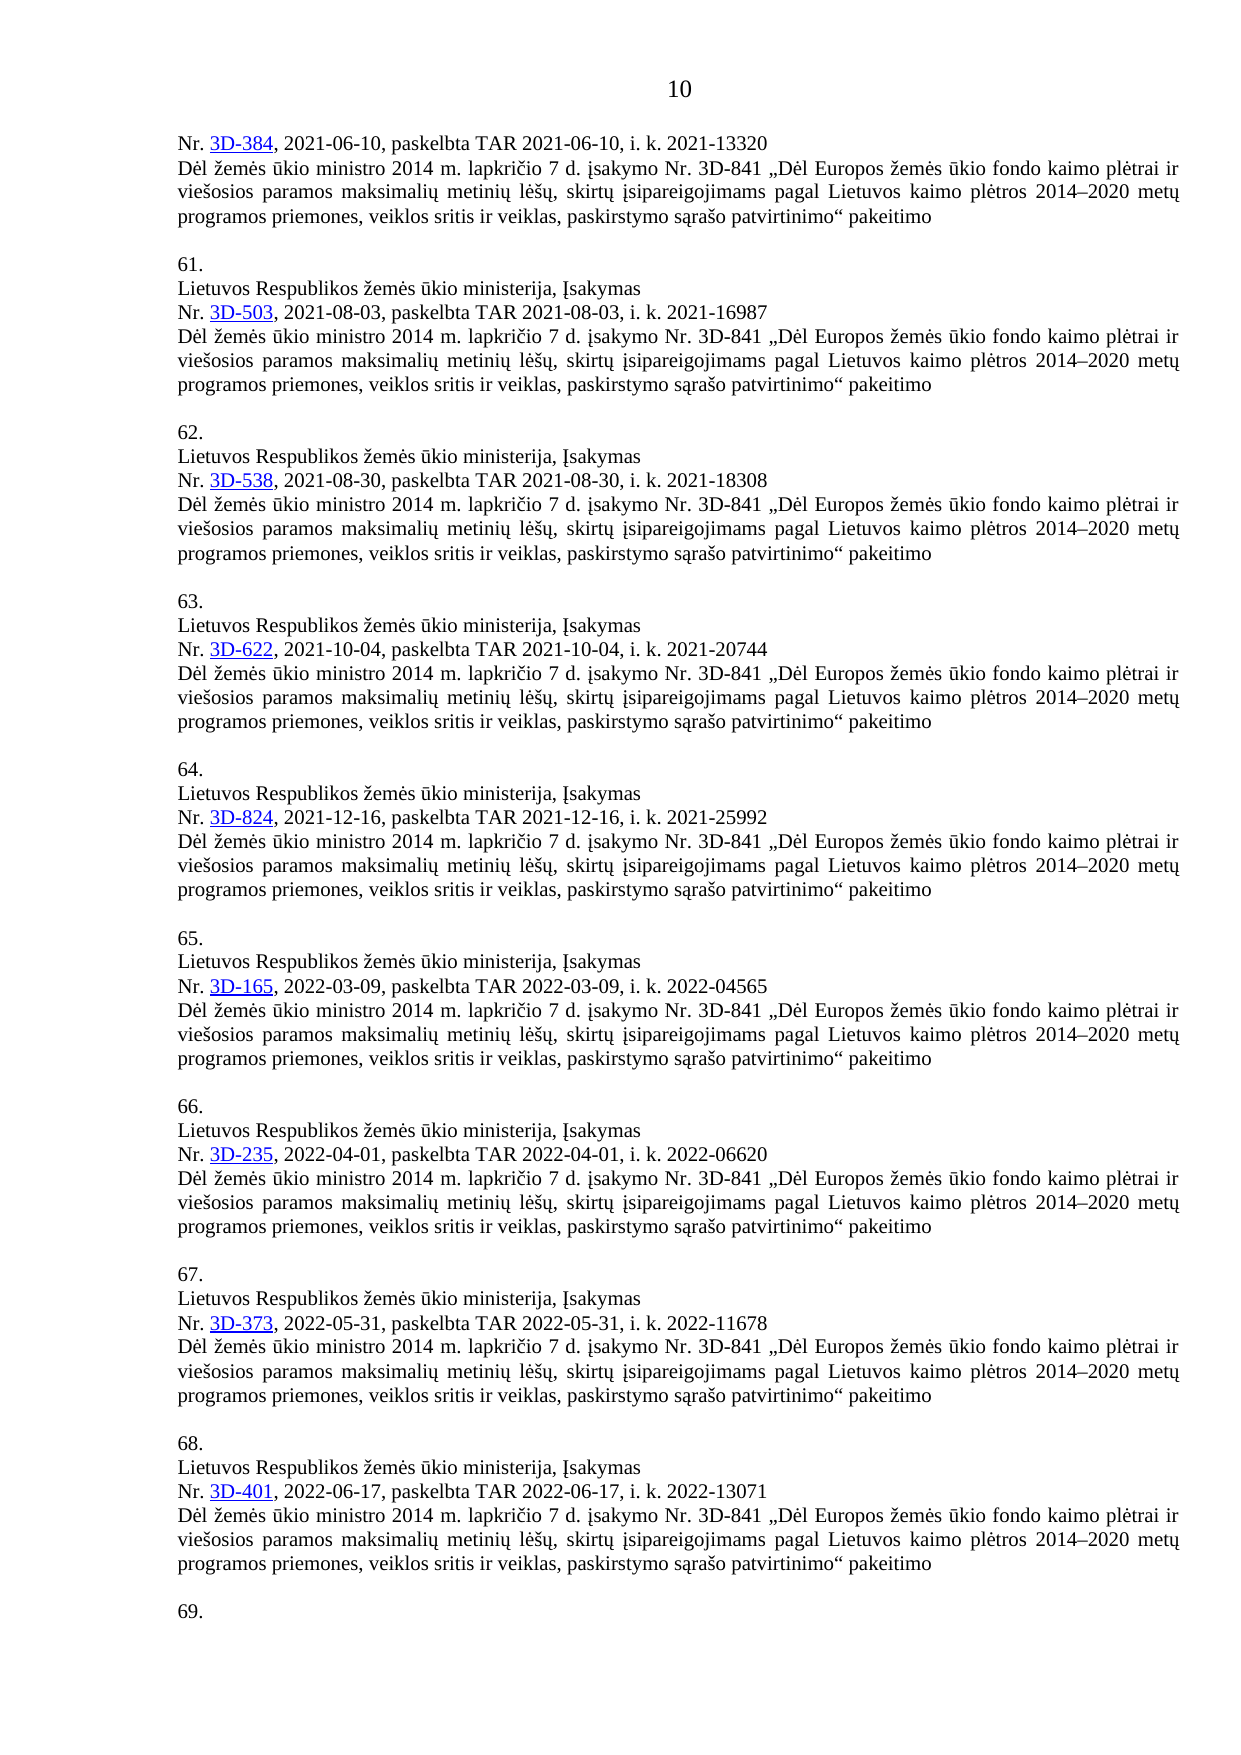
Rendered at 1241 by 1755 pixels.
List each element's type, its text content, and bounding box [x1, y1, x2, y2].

text Nr. 3D-373, 2022-05-31, paskelbta TAR 2022-05-31, i. k. 2022-11678 [177, 1310, 1181, 1334]
text Lietuvos Respublikos žemės ūkio ministerija, Įsakymas [177, 949, 1181, 973]
text 68. [177, 1431, 1181, 1455]
text Lietuvos Respublikos žemės ūkio ministerija, Įsakymas [177, 1455, 1181, 1479]
text Nr. 3D-503, 2021-08-03, paskelbta TAR 2021-08-03, i. k. 2021-16987 [177, 300, 1181, 324]
text Nr. 3D-384, 2021-06-10, paskelbta TAR 2021-06-10, i. k. 2021-13320 [177, 131, 1181, 155]
text Dėl žemės ūkio ministro 2014 m. lapkričio 7 d. įsakymo Nr. 3D-841 „Dėl Europos žemės ūkio fondo kaimo plėtrai ir viešosios paramos maksimalių metinių lėšų, skirtų įsipareigojimams pagal Lietuvos kaimo plėtros 2014–2020 metų programos priemones, veiklos sritis ir veiklas, paskirstymo sąrašo patvirtinimo“ pakeitimo [177, 998, 1181, 1070]
text 61. [177, 252, 1181, 276]
text Dėl žemės ūkio ministro 2014 m. lapkričio 7 d. įsakymo Nr. 3D-841 „Dėl Europos žemės ūkio fondo kaimo plėtrai ir viešosios paramos maksimalių metinių lėšų, skirtų įsipareigojimams pagal Lietuvos kaimo plėtros 2014–2020 metų programos priemones, veiklos sritis ir veiklas, paskirstymo sąrašo patvirtinimo“ pakeitimo [177, 829, 1181, 901]
text Lietuvos Respublikos žemės ūkio ministerija, Įsakymas [177, 1118, 1181, 1142]
text Dėl žemės ūkio ministro 2014 m. lapkričio 7 d. įsakymo Nr. 3D-841 „Dėl Europos žemės ūkio fondo kaimo plėtrai ir viešosios paramos maksimalių metinių lėšų, skirtų įsipareigojimams pagal Lietuvos kaimo plėtros 2014–2020 metų programos priemones, veiklos sritis ir veiklas, paskirstymo sąrašo patvirtinimo“ pakeitimo [177, 155, 1181, 228]
text Lietuvos Respublikos žemės ūkio ministerija, Įsakymas [177, 613, 1181, 637]
text Lietuvos Respublikos žemės ūkio ministerija, Įsakymas [177, 276, 1181, 300]
text Nr. 3D-235, 2022-04-01, paskelbta TAR 2022-04-01, i. k. 2022-06620 [177, 1142, 1181, 1166]
text Nr. 3D-538, 2021-08-30, paskelbta TAR 2021-08-30, i. k. 2021-18308 [177, 468, 1181, 492]
text Dėl žemės ūkio ministro 2014 m. lapkričio 7 d. įsakymo Nr. 3D-841 „Dėl Europos žemės ūkio fondo kaimo plėtrai ir viešosios paramos maksimalių metinių lėšų, skirtų įsipareigojimams pagal Lietuvos kaimo plėtros 2014–2020 metų programos priemones, veiklos sritis ir veiklas, paskirstymo sąrašo patvirtinimo“ pakeitimo [177, 1503, 1181, 1575]
text Dėl žemės ūkio ministro 2014 m. lapkričio 7 d. įsakymo Nr. 3D-841 „Dėl Europos žemės ūkio fondo kaimo plėtrai ir viešosios paramos maksimalių metinių lėšų, skirtų įsipareigojimams pagal Lietuvos kaimo plėtros 2014–2020 metų programos priemones, veiklos sritis ir veiklas, paskirstymo sąrašo patvirtinimo“ pakeitimo [177, 661, 1181, 733]
text Dėl žemės ūkio ministro 2014 m. lapkričio 7 d. įsakymo Nr. 3D-841 „Dėl Europos žemės ūkio fondo kaimo plėtrai ir viešosios paramos maksimalių metinių lėšų, skirtų įsipareigojimams pagal Lietuvos kaimo plėtros 2014–2020 metų programos priemones, veiklos sritis ir veiklas, paskirstymo sąrašo patvirtinimo“ pakeitimo [177, 492, 1181, 564]
text Nr. 3D-401, 2022-06-17, paskelbta TAR 2022-06-17, i. k. 2022-13071 [177, 1479, 1181, 1503]
text Lietuvos Respublikos žemės ūkio ministerija, Įsakymas [177, 1286, 1181, 1310]
text 65. [177, 925, 1181, 949]
text Lietuvos Respublikos žemės ūkio ministerija, Įsakymas [177, 781, 1181, 805]
text Nr. 3D-622, 2021-10-04, paskelbta TAR 2021-10-04, i. k. 2021-20744 [177, 637, 1181, 661]
text 63. [177, 588, 1181, 613]
text 66. [177, 1094, 1181, 1118]
text 62. [177, 420, 1181, 444]
text 67. [177, 1262, 1181, 1286]
text 64. [177, 757, 1181, 781]
text Dėl žemės ūkio ministro 2014 m. lapkričio 7 d. įsakymo Nr. 3D-841 „Dėl Europos žemės ūkio fondo kaimo plėtrai ir viešosios paramos maksimalių metinių lėšų, skirtų įsipareigojimams pagal Lietuvos kaimo plėtros 2014–2020 metų programos priemones, veiklos sritis ir veiklas, paskirstymo sąrašo patvirtinimo“ pakeitimo [177, 324, 1181, 396]
text Dėl žemės ūkio ministro 2014 m. lapkričio 7 d. įsakymo Nr. 3D-841 „Dėl Europos žemės ūkio fondo kaimo plėtrai ir viešosios paramos maksimalių metinių lėšų, skirtų įsipareigojimams pagal Lietuvos kaimo plėtros 2014–2020 metų programos priemones, veiklos sritis ir veiklas, paskirstymo sąrašo patvirtinimo“ pakeitimo [177, 1334, 1181, 1407]
text Nr. 3D-824, 2021-12-16, paskelbta TAR 2021-12-16, i. k. 2021-25992 [177, 805, 1181, 829]
text Dėl žemės ūkio ministro 2014 m. lapkričio 7 d. įsakymo Nr. 3D-841 „Dėl Europos žemės ūkio fondo kaimo plėtrai ir viešosios paramos maksimalių metinių lėšų, skirtų įsipareigojimams pagal Lietuvos kaimo plėtros 2014–2020 metų programos priemones, veiklos sritis ir veiklas, paskirstymo sąrašo patvirtinimo“ pakeitimo [177, 1166, 1181, 1238]
text Nr. 3D-165, 2022-03-09, paskelbta TAR 2022-03-09, i. k. 2022-04565 [177, 973, 1181, 998]
text 69. [177, 1599, 1181, 1623]
text Lietuvos Respublikos žemės ūkio ministerija, Įsakymas [177, 444, 1181, 468]
